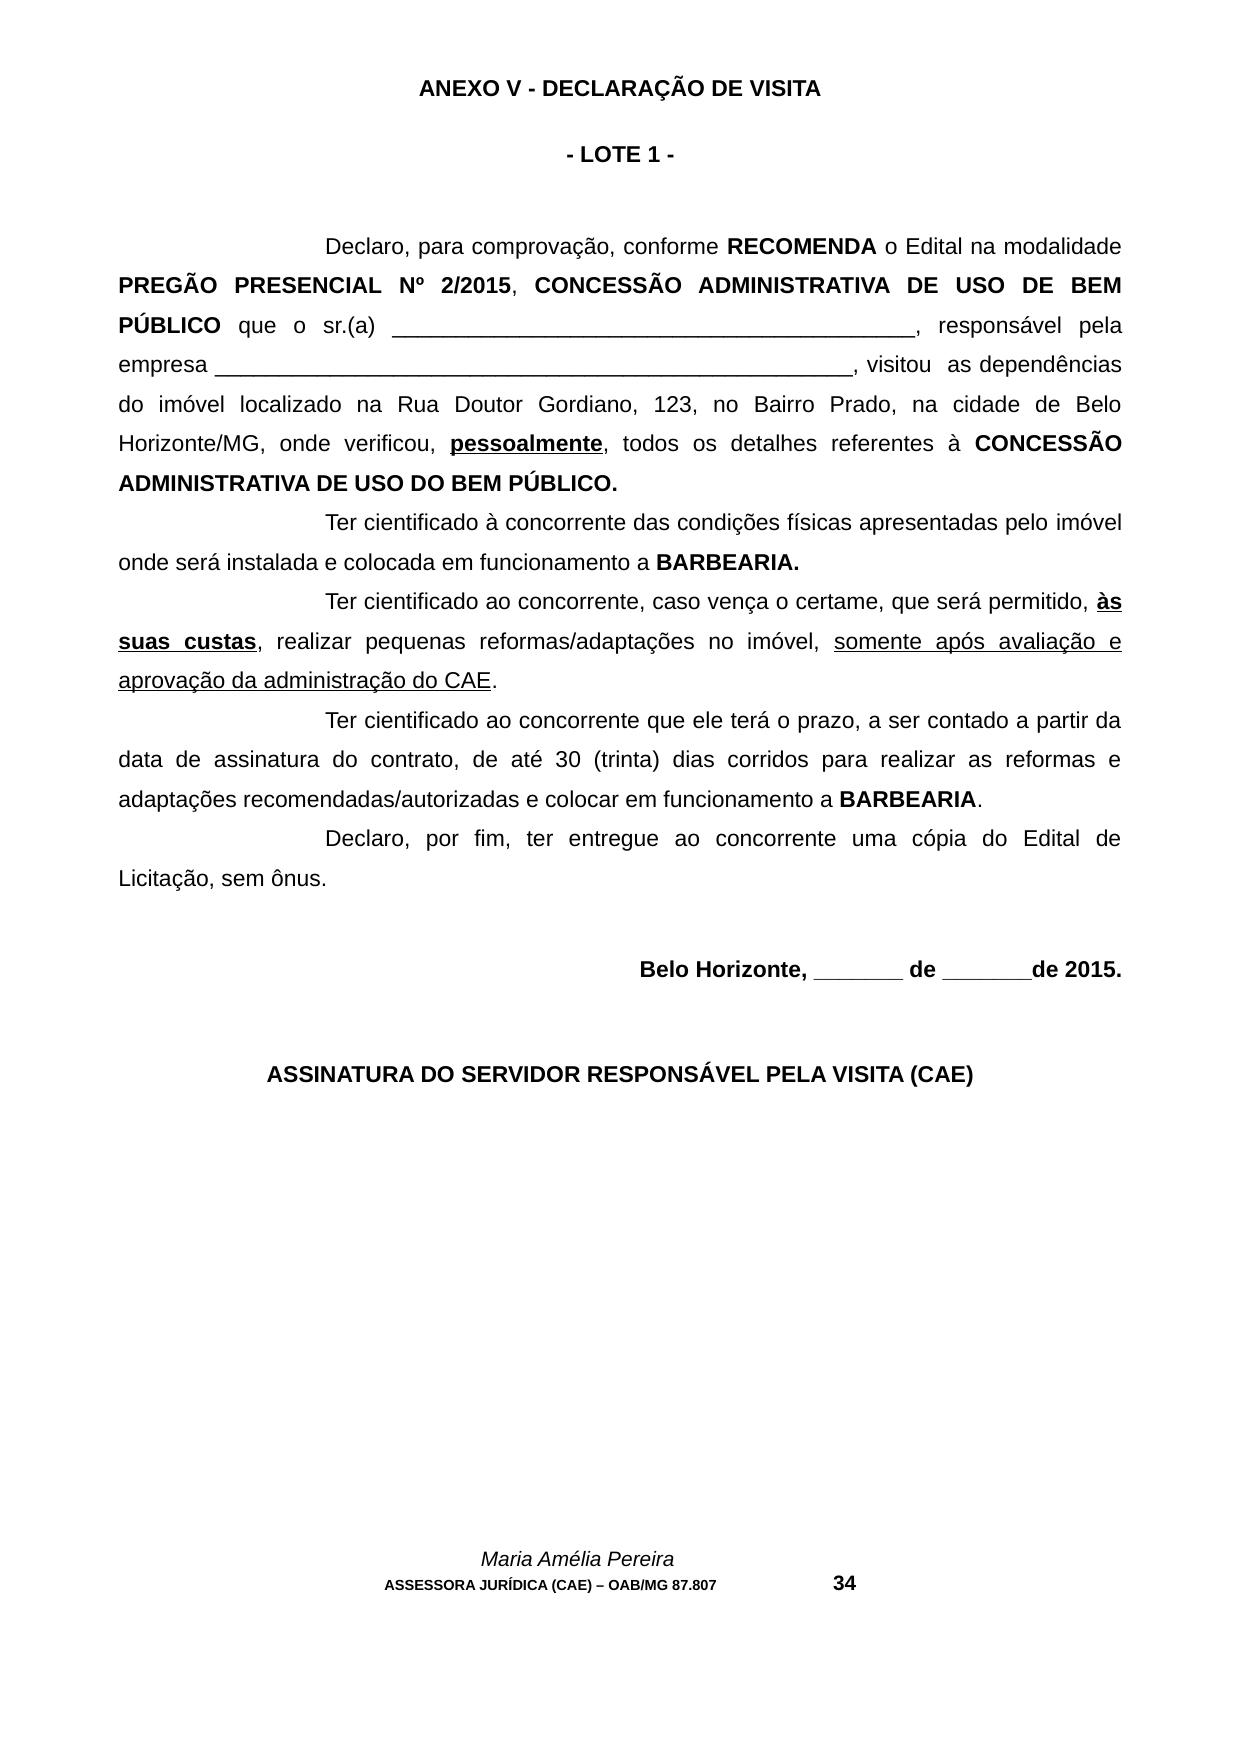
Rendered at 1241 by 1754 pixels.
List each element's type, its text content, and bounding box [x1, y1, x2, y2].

text Declaro, por fim, ter entregue ao concorrente uma cópia do Edital de Licitação, sem ônus. [118, 825, 1122, 891]
text Belo Horizonte, _______ de _______de 2015. [118, 956, 1122, 982]
text Declaro, para comprovação, conforme RECOMENDA o Edital na modalidade PREGÃO PRESENCIAL Nº 2/2015, CONCESSÃO ADMINISTRATIVA DE USO DE BEM PÚBLICO que o sr.(a) _________________________________________, responsável pela empresa __________________________________________________, visitou as dependências do imóvel localizado na Rua Doutor Gordiano, 123, no Bairro Prado, na cidade de Belo Horizonte/MG, onde verificou, pessoalmente, todos os detalhes referentes à CONCESSÃO ADMINISTRATIVA DE USO DO BEM PÚBLICO. [118, 233, 1122, 496]
text Ter cientificado à concorrente das condições físicas apresentadas pelo imóvel onde será instalada e colocada em funcionamento a BARBEARIA. [118, 509, 1122, 575]
text - LOTE 1 - [118, 141, 1122, 167]
text ASSINATURA DO SERVIDOR RESPONSÁVEL PELA VISITA (CAE) [118, 1061, 1122, 1087]
text Ter cientificado ao concorrente, caso vença o certame, que será permitido, às suas custas, realizar pequenas reformas/adaptações no imóvel, somente após avaliação e aprovação da administração do CAE. [118, 588, 1122, 694]
text Ter cientificado ao concorrente que ele terá o prazo, a ser contado a partir da data de assinatura do contrato, de até 30 (trinta) dias corridos para realizar as reformas e adaptações recomendadas/autorizadas e colocar em funcionamento a BARBEARIA. [118, 707, 1122, 812]
text ANEXO V - DECLARAÇÃO DE VISITA [118, 75, 1122, 101]
